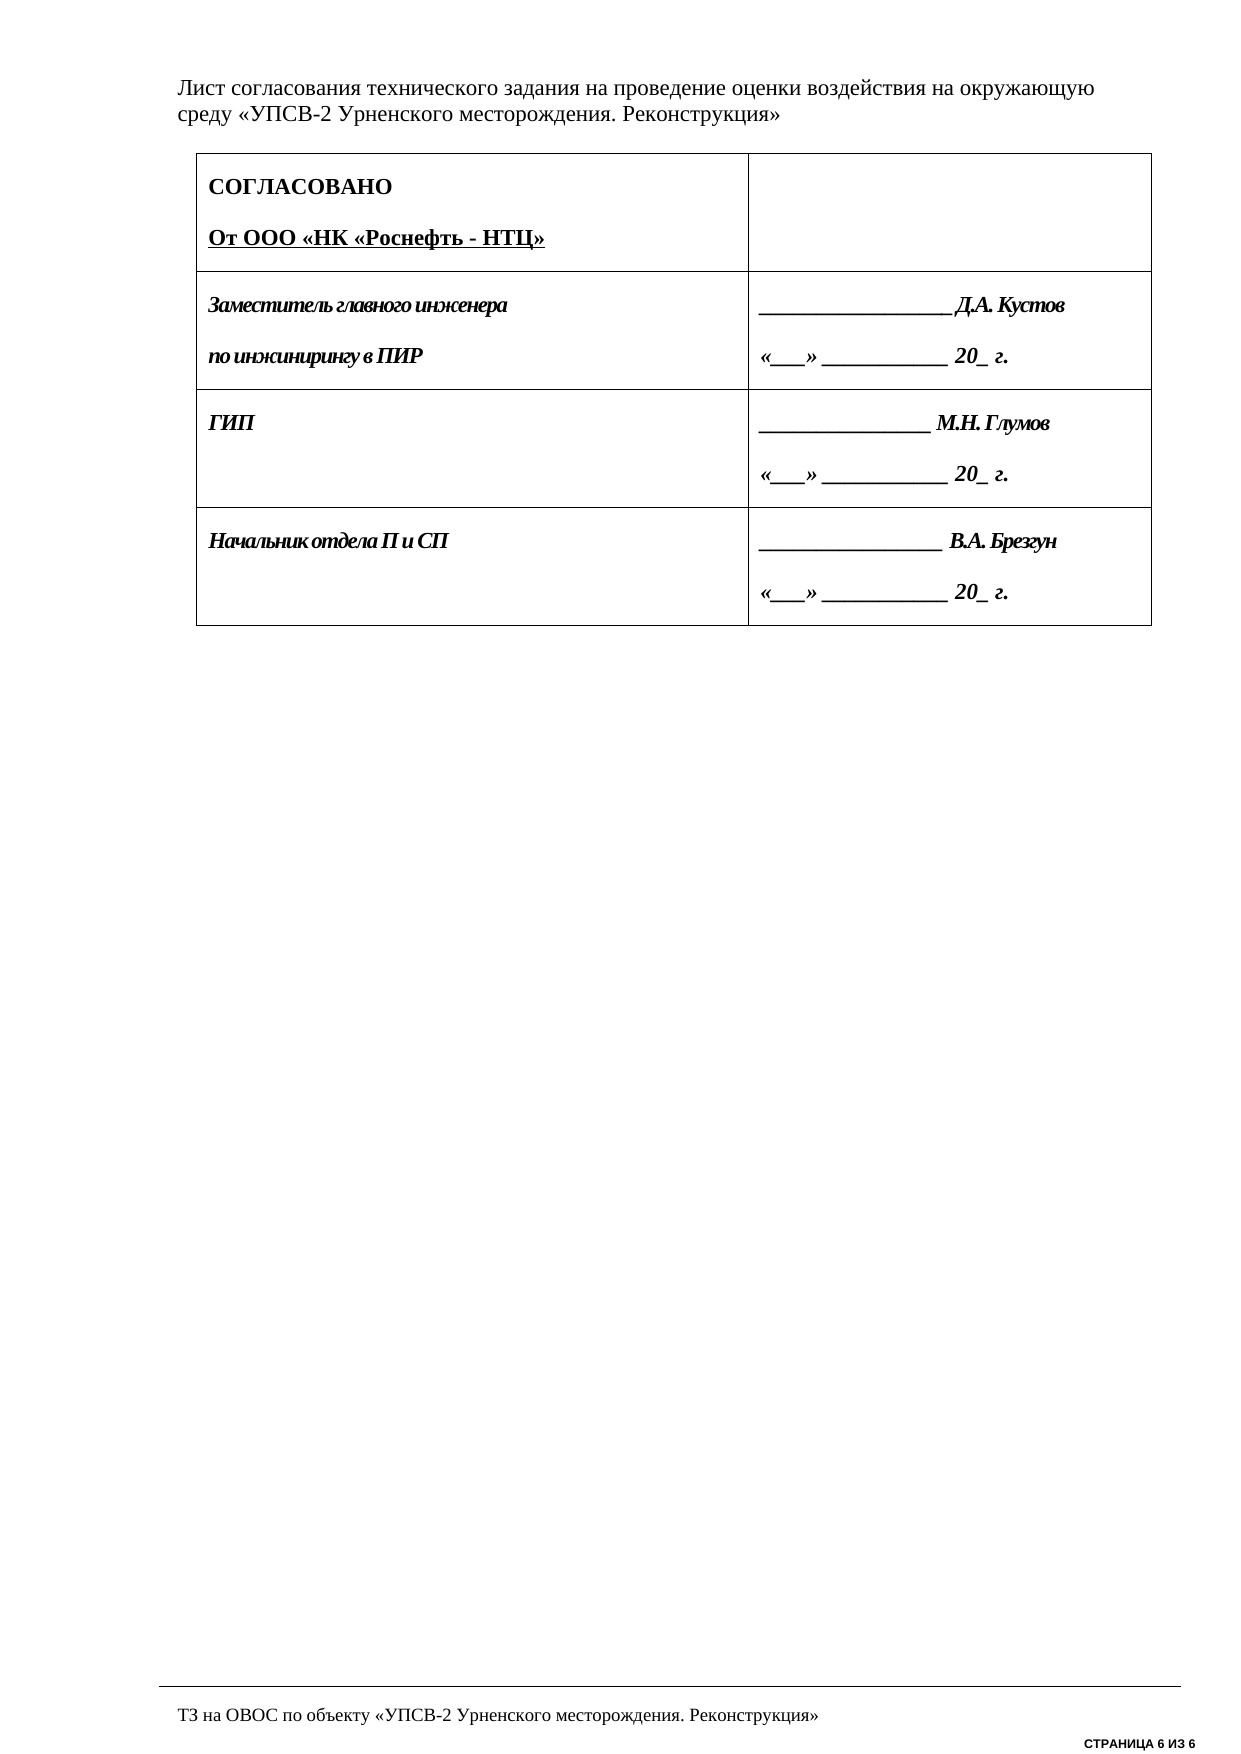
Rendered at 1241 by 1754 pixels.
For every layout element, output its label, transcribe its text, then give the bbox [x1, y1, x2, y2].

table_cell _______________ М.Н. Глумов «___» ___________ 20_ г. [749, 390, 1151, 507]
table_cell ________________ В.А. Брезгун «___» ___________ 20_ г. [749, 508, 1151, 625]
table_cell Начальник отдела П и СП [197, 508, 748, 625]
table_header [749, 154, 1151, 271]
table_cell _________________ Д.А. Кустов «___» ___________ 20_ г. [749, 272, 1151, 389]
table_header СОГЛАСОВАНО От ООО «НК «Роснефть - НТЦ» [197, 154, 748, 271]
text Лист согласования технического задания на проведение оценки воздействия на окружающую среду «УПСВ-2 Урненского месторождения. Реконструкция» [177, 74, 1152, 127]
table_cell Заместитель главного инженера по инжинирингу в ПИР [197, 272, 748, 389]
table_cell ГИП [197, 390, 748, 507]
